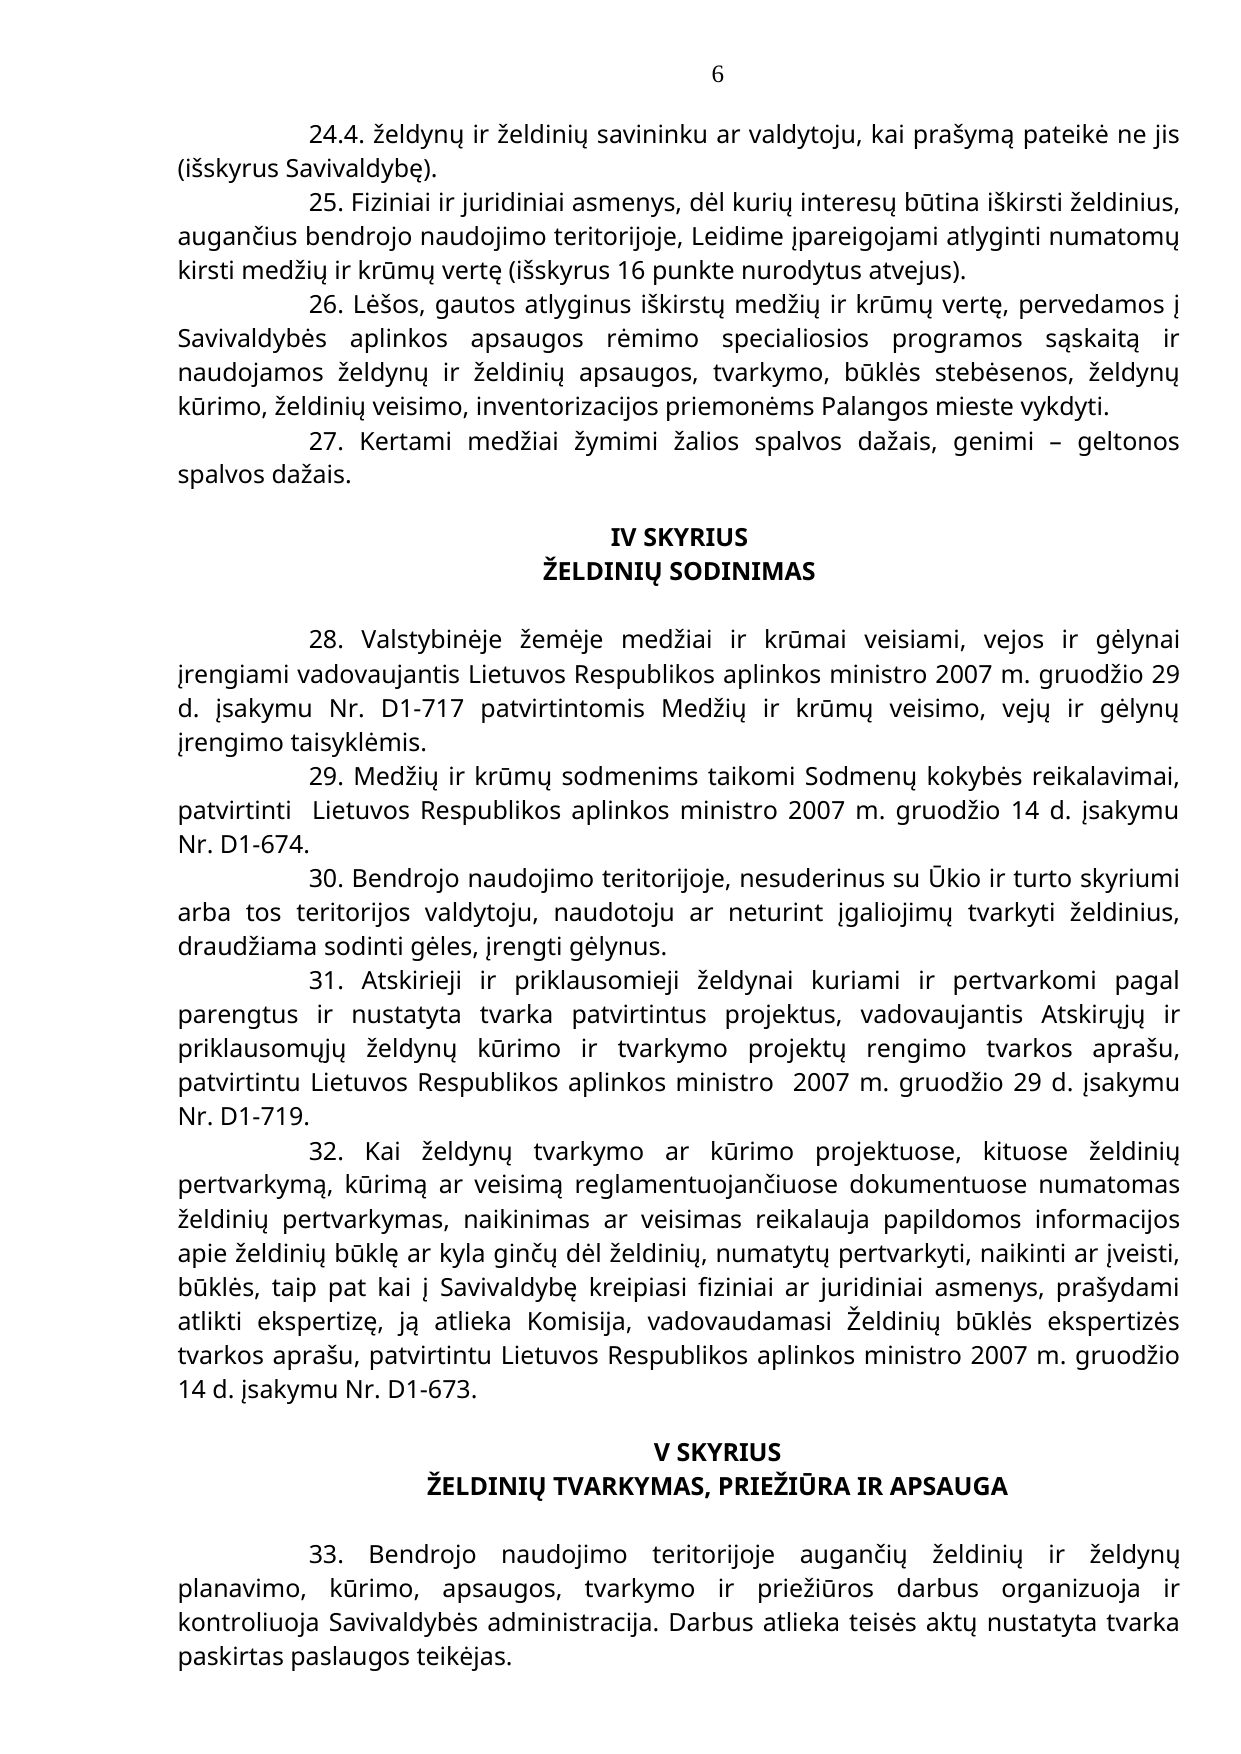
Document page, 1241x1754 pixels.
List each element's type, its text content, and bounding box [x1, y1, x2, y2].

text 28. Valstybinėje žemėje medžiai ir krūmai veisiami, vejos ir gėlynai įrengiami vadovaujantis Lietuvos Respublikos aplinkos ministro 2007 m. gruodžio 29 d. įsakymu Nr. D1-717 patvirtintomis Medžių ir krūmų veisimo, vejų ir gėlynų įrengimo taisyklėmis. [177, 622, 1181, 758]
text IV SKYRIUS [177, 520, 1181, 554]
text 24.4. želdynų ir želdinių savininku ar valdytoju, kai prašymą pateikė ne jis (išskyrus Savivaldybę). [177, 117, 1181, 185]
text 32. Kai želdynų tvarkymo ar kūrimo projektuose, kituose želdinių pertvarkymą, kūrimą ar veisimą reglamentuojančiuose dokumentuose numatomas želdinių pertvarkymas, naikinimas ar veisimas reikalauja papildomos informacijos apie želdinių būklę ar kyla ginčų dėl želdinių, numatytų pertvarkyti, naikinti ar įveisti, būklės, taip pat kai į Savivaldybę kreipiasi fiziniai ar juridiniai asmenys, prašydami atlikti ekspertizę, ją atlieka Komisija, vadovaudamasi Želdinių būklės ekspertizės tvarkos aprašu, patvirtintu Lietuvos Respublikos aplinkos ministro 2007 m. gruodžio 14 d. įsakymu Nr. D1-673. [177, 1133, 1181, 1406]
text V SKYRIUS [177, 1434, 1181, 1468]
text 25. Fiziniai ir juridiniai asmenys, dėl kurių interesų būtina iškirsti želdinius, augančius bendrojo naudojimo teritorijoje, Leidime įpareigojami atlyginti numatomų kirsti medžių ir krūmų vertę (išskyrus 16 punkte nurodytus atvejus). [177, 185, 1181, 287]
text 29. Medžių ir krūmų sodmenims taikomi Sodmenų kokybės reikalavimai, patvirtinti Lietuvos Respublikos aplinkos ministro 2007 m. gruodžio 14 d. įsakymu Nr. D1-674. [177, 758, 1181, 861]
text ŽELDINIŲ SODINIMAS [177, 554, 1181, 588]
text 27. Kertami medžiai žymimi žalios spalvos dažais, genimi – geltonos spalvos dažais. [177, 423, 1181, 491]
text ŽELDINIŲ TVARKYMAS, PRIEŽIŪRA IR APSAUGA [177, 1468, 1181, 1502]
text 31. Atskirieji ir priklausomieji želdynai kuriami ir pertvarkomi pagal parengtus ir nustatyta tvarka patvirtintus projektus, vadovaujantis Atskirųjų ir priklausomųjų želdynų kūrimo ir tvarkymo projektų rengimo tvarkos aprašu, patvirtintu Lietuvos Respublikos aplinkos ministro 2007 m. gruodžio 29 d. įsakymu Nr. D1-719. [177, 963, 1181, 1133]
text 30. Bendrojo naudojimo teritorijoje, nesuderinus su Ūkio ir turto skyriumi arba tos teritorijos valdytoju, naudotoju ar neturint įgaliojimų tvarkyti želdinius, draudžiama sodinti gėles, įrengti gėlynus. [177, 861, 1181, 963]
text 26. Lėšos, gautos atlyginus iškirstų medžių ir krūmų vertę, pervedamos į Savivaldybės aplinkos apsaugos rėmimo specialiosios programos sąskaitą ir naudojamos želdynų ir želdinių apsaugos, tvarkymo, būklės stebėsenos, želdynų kūrimo, želdinių veisimo, inventorizacijos priemonėms Palangos mieste vykdyti. [177, 287, 1181, 423]
text 33. Bendrojo naudojimo teritorijoje augančių želdinių ir želdynų planavimo, kūrimo, apsaugos, tvarkymo ir priežiūros darbus organizuoja ir kontroliuoja Savivaldybės administracija. Darbus atlieka teisės aktų nustatyta tvarka paskirtas paslaugos teikėjas. [177, 1537, 1181, 1673]
